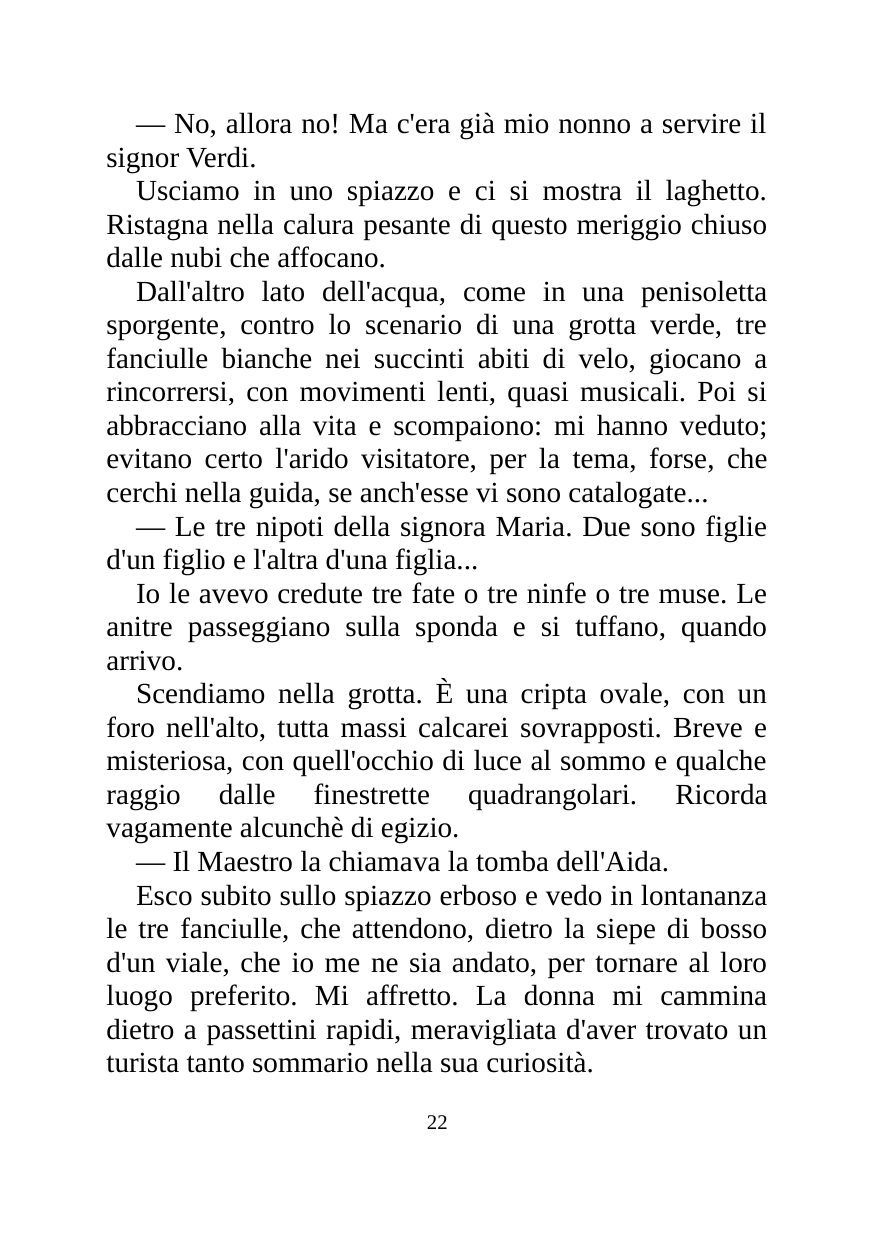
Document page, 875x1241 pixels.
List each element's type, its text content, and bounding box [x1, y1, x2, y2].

text — Le tre nipoti della signora Maria. Due sono figlie d'un figlio e l'altra d'una figlia... [106, 509, 768, 576]
text Io le avevo credute tre fate o tre ninfe o tre muse. Le anitre passeggiano sulla sponda e si tuffano, quando arrivo. [106, 576, 768, 676]
text Esco subito sullo spiazzo erboso e vedo in lontananza le tre fanciulle, che attendono, dietro la siepe di bosso d'un viale, che io me ne sia andato, per tornare al loro luogo preferito. Mi affretto. La donna mi cammina dietro a passettini rapidi, meravigliata d'aver trovato un turista tanto sommario nella sua curiosità. [106, 878, 768, 1079]
text Scendiamo nella grotta. È una cripta ovale, con un foro nell'alto, tutta massi calcarei sovrapposti. Breve e misteriosa, con quell'occhio di luce al sommo e qualche raggio dalle finestrette quadrangolari. Ricorda vagamente alcunchè di egizio. [106, 676, 768, 844]
text — Il Maestro la chiamava la tomba dell'Aida. [106, 844, 768, 878]
text Dall'altro lato dell'acqua, come in una penisoletta sporgente, contro lo scenario di una grotta verde, tre fanciulle bianche nei succinti abiti di velo, giocano a rincorrersi, con movimenti lenti, quasi musicali. Poi si abbracciano alla vita e scompaiono: mi hanno veduto; evitano certo l'arido visitatore, per la tema, forse, che cerchi nella guida, se anch'esse vi sono catalogate... [106, 274, 768, 509]
text — No, allora no! Ma c'era già mio nonno a servire il signor Verdi. [106, 106, 768, 173]
text Usciamo in uno spiazzo e ci si mostra il laghetto. Ristagna nella calura pesante di questo meriggio chiuso dalle nubi che affocano. [106, 173, 768, 274]
